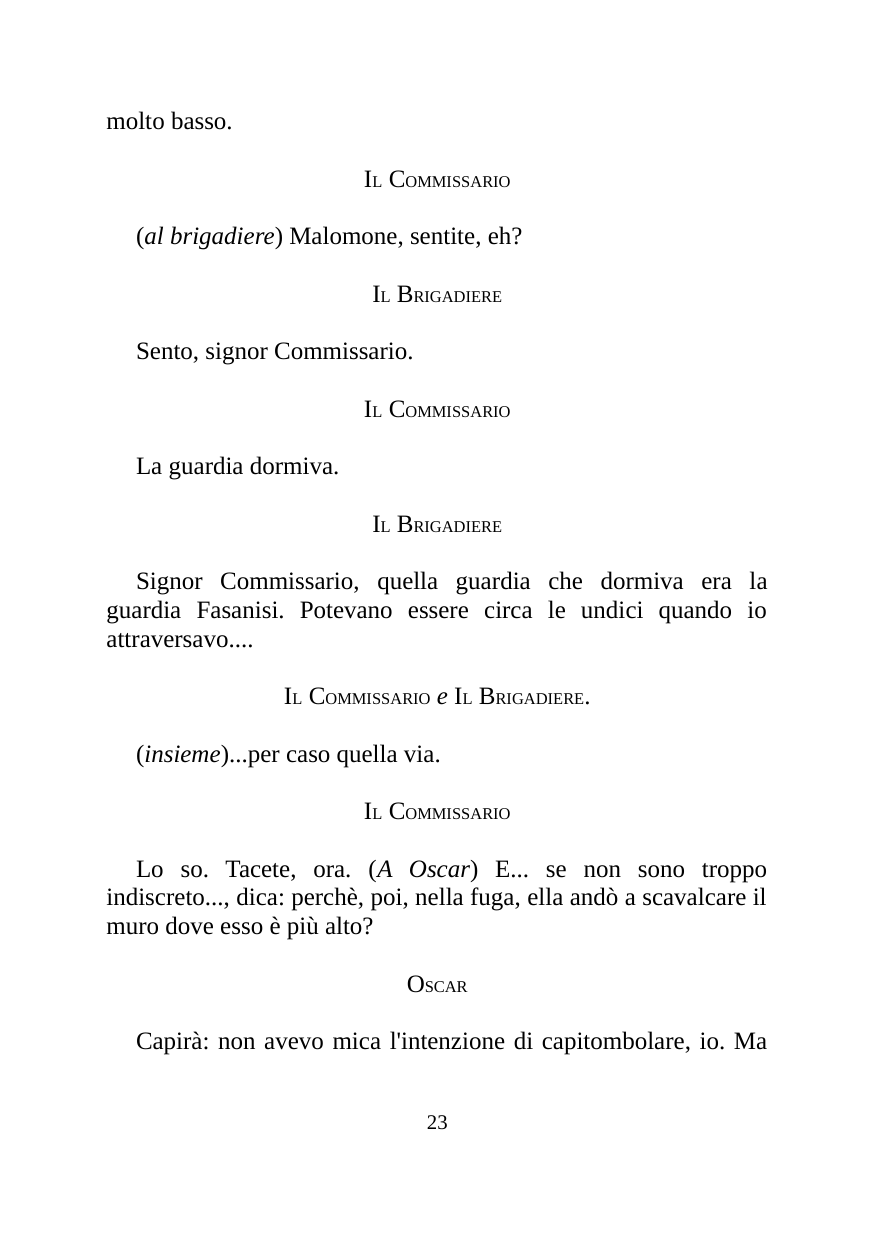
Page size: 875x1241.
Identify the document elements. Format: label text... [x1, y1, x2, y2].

text Il Commissario [106, 164, 768, 192]
text Capirà: non avevo mica l'intenzione di capitombolare, io. Ma [106, 1026, 768, 1055]
text Il Brigadiere [106, 279, 768, 307]
text Lo so. Tacete, ora. (A Oscar) E... se non sono troppo indiscreto..., dica: perchè, poi, nella fuga, ella andò a scavalcare il muro dove esso è più alto? [106, 854, 768, 940]
text Oscar [106, 969, 768, 997]
text Sento, signor Commissario. [106, 336, 768, 365]
text Il Brigadiere [106, 509, 768, 537]
text Il Commissario e Il Brigadiere. [106, 681, 768, 710]
text Signor Commissario, quella guardia che dormiva era la guardia Fasanisi. Potevano essere circa le undici quando io attraversavo.... [106, 566, 768, 652]
text (al brigadiere) Malomone, sentite, eh? [106, 221, 768, 250]
text Il Commissario [106, 796, 768, 825]
text Il Commissario [106, 394, 768, 422]
text molto basso. [106, 106, 768, 135]
text (insieme)...per caso quella via. [106, 739, 768, 767]
text La guardia dormiva. [106, 451, 768, 480]
